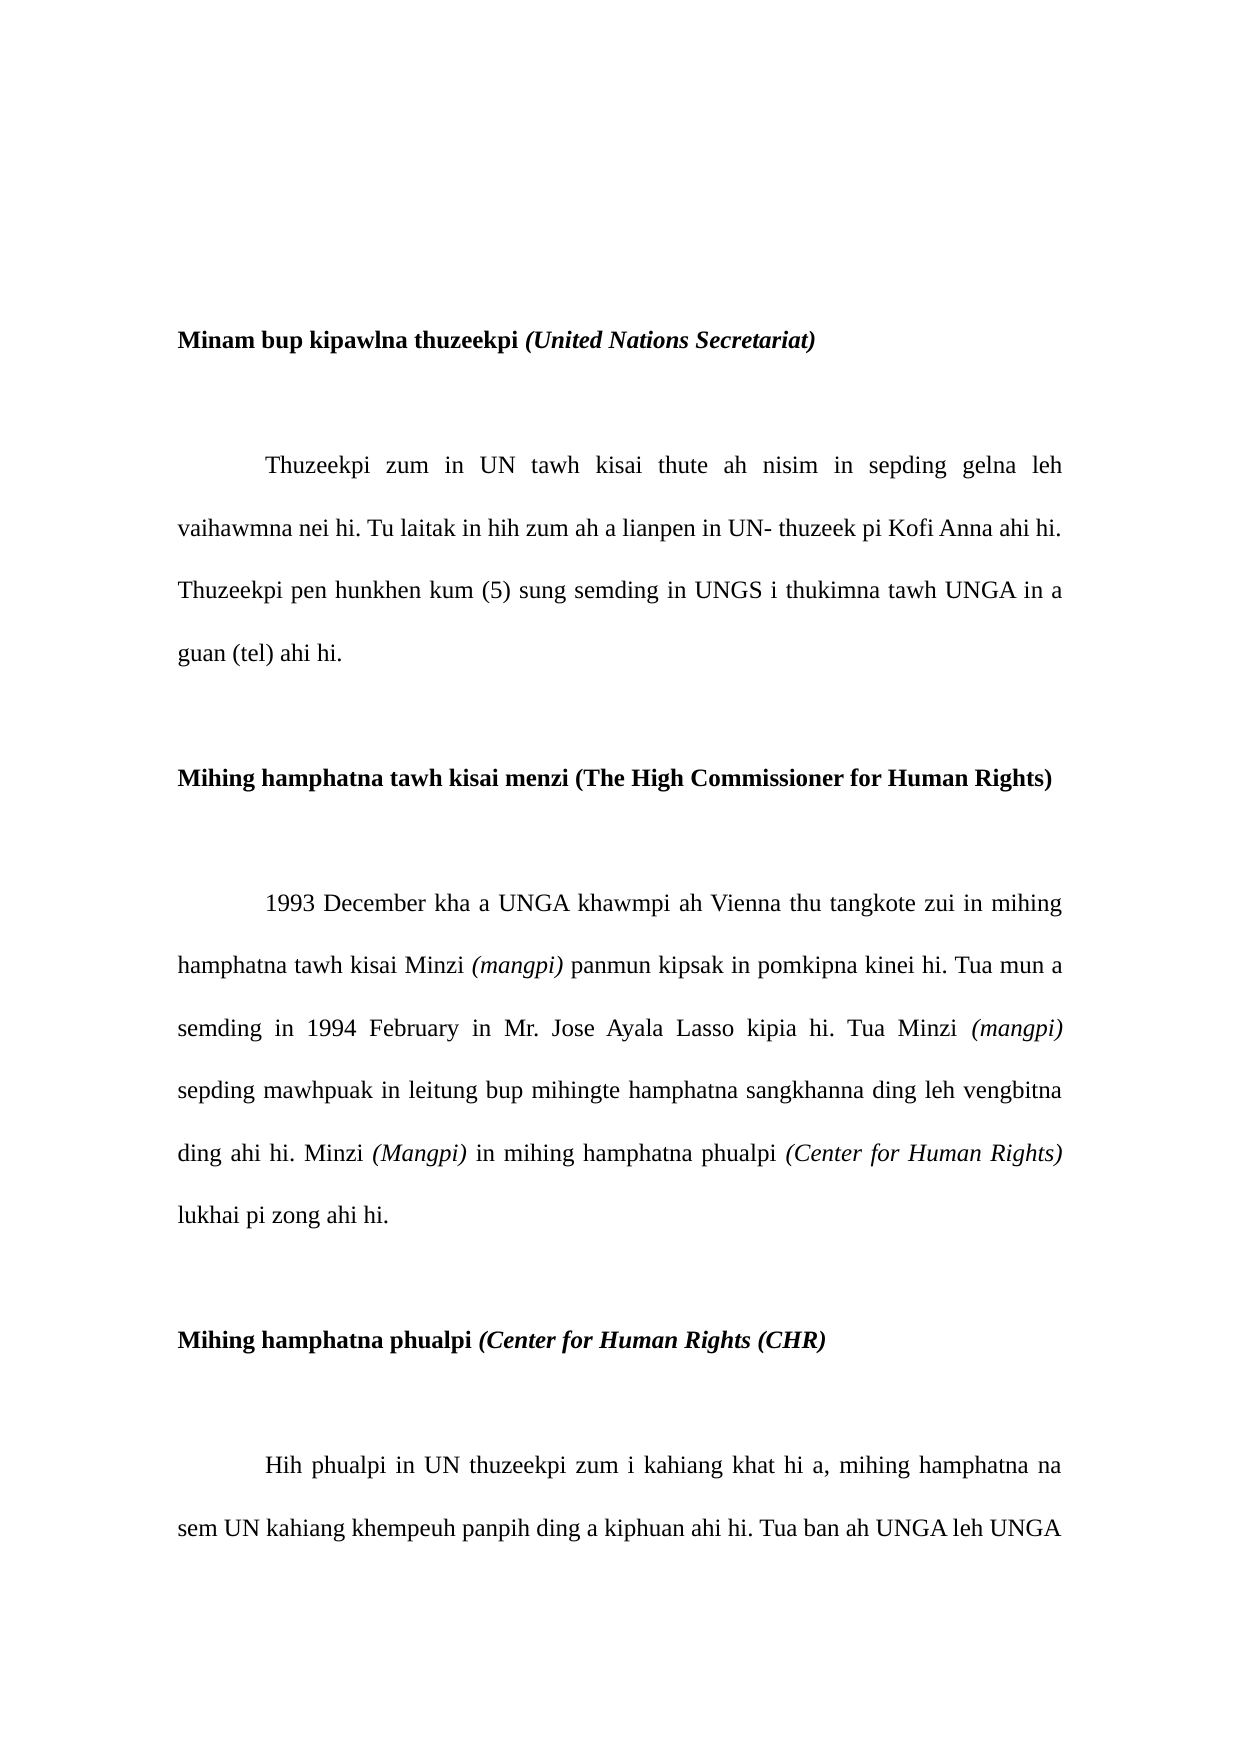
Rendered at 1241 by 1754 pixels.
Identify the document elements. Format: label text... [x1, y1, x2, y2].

text Thuzeekpi zum in UN tawh kisai thute ah nisim in sepding gelna leh vaihawmna nei hi. Tu laitak in hih zum ah a lianpen in UN- thuzeek pi Kofi Anna ahi hi. Thuzeekpi pen hunkhen kum (5) sung semding in UNGS i thukimna tawh UNGA in a guan (tel) ahi hi. [177, 423, 1063, 673]
text Mihing hamphatna tawh kisai menzi (The High Commissioner for Human Rights) [177, 736, 1063, 798]
text 1993 December kha a UNGA khawmpi ah Vienna thu tangkote zui in mihing hamphatna tawh kisai Minzi (mangpi) panmun kipsak in pomkipna kinei hi. Tua mun a semding in 1994 February in Mr. Jose Ayala Lasso kipia hi. Tua Minzi (mangpi) sepding mawhpuak in leitung bup mihingte hamphatna sangkhanna ding leh vengbitna ding ahi hi. Minzi (Mangpi) in mihing hamphatna phualpi (Center for Human Rights) lukhai pi zong ahi hi. [177, 861, 1063, 1236]
text Hih phualpi in UN thuzeekpi zum i kahiang khat hi a, mihing hamphatna na sem UN kahiang khempeuh panpih ding a kiphuan ahi hi. Tua ban ah UNGA leh UNGA [177, 1423, 1063, 1548]
text Minam bup kipawlna thuzeekpi (United Nations Secretariat) [177, 298, 1063, 361]
text Mihing hamphatna phualpi (Center for Human Rights (CHR) [177, 1298, 1063, 1361]
